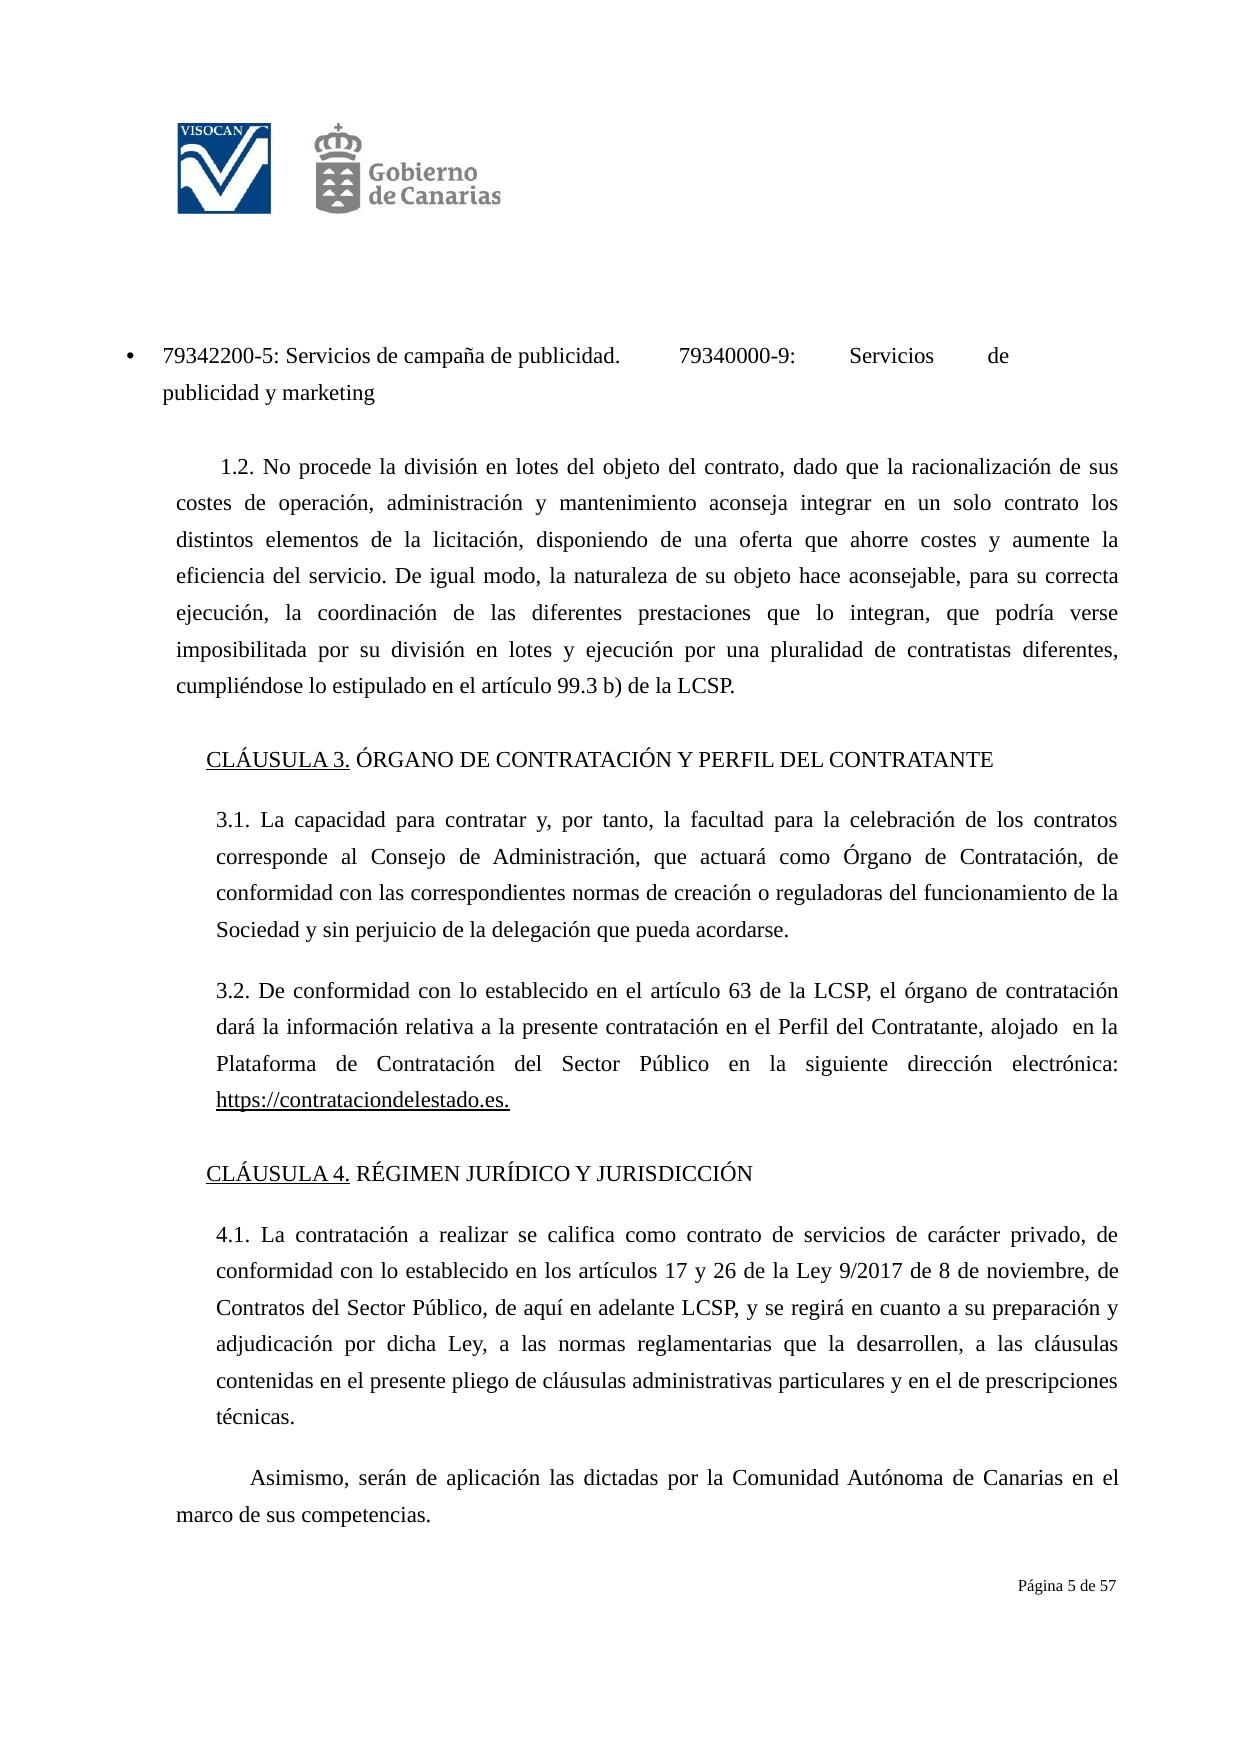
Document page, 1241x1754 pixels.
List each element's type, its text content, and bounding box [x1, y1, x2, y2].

subtitle CLÁUSULA 3. ÓRGANO DE CONTRATACIÓN Y PERFIL DEL CONTRATANTE [206, 746, 1123, 772]
text 4.1. La contratación a realizar se califica como contrato de servicios de carácter privado, de conformidad con lo establecido en los artículos 17 y 26 de la Ley 9/2017 de 8 de noviembre, de Contratos del Sector Público, de aquí en adelante LCSP, y se regirá en cuanto a su preparación y adjudicación por dicha Ley, a las normas reglamentarias que la desarrollen, a las cláusulas contenidas en el presente pliego de cláusulas administrativas particulares y en el de prescripciones técnicas. [216, 1221, 1120, 1430]
text 1.2. No procede la división en lotes del objeto del contrato, dado que la racionalización de sus costes de operación, administración y mantenimiento aconseja integrar en un solo contrato los distintos elementos de la licitación, disponiendo de una oferta que ahorre costes y aumente la eficiencia del servicio. De igual modo, la naturaleza de su objeto hace aconsejable, para su correcta ejecución, la coordinación de las diferentes prestaciones que lo integran, que podría verse imposibilitada por su división en lotes y ejecución por una pluralidad de contratistas diferentes, cumpliéndose lo estipulado en el artículo 99.3 b) de la LCSP. [176, 453, 1120, 698]
list 79342200-5: Servicios de campaña de publicidad.  79340000-9: Servicios de publicidad y marketing [126, 342, 1009, 405]
subtitle CLÁUSULA 4. RÉGIMEN JURÍDICO Y JURISDICCIÓN [206, 1160, 1123, 1187]
text Asimismo, serán de aplicación las dictadas por la Comunidad Autónoma de Canarias en el marco de sus competencias. [176, 1464, 1120, 1527]
text 3.2. De conformidad con lo establecido en el artículo 63 de la LCSP, el órgano de contratación dará la información relativa a la presente contratación en el Perfil del Contratante, alojado en la Plataforma de Contratación del Sector Público en la siguiente dirección electrónica: https://contrataciondelestado.es. [216, 977, 1120, 1113]
text 3.1. La capacidad para contratar y, por tanto, la facultad para la celebración de los contratos corresponde al Consejo de Administración, que actuará como Órgano de Contratación, de conformidad con las correspondientes normas de creación o reguladoras del funcionamiento de la Sociedad y sin perjuicio de la delegación que pueda acordarse. [216, 806, 1120, 942]
